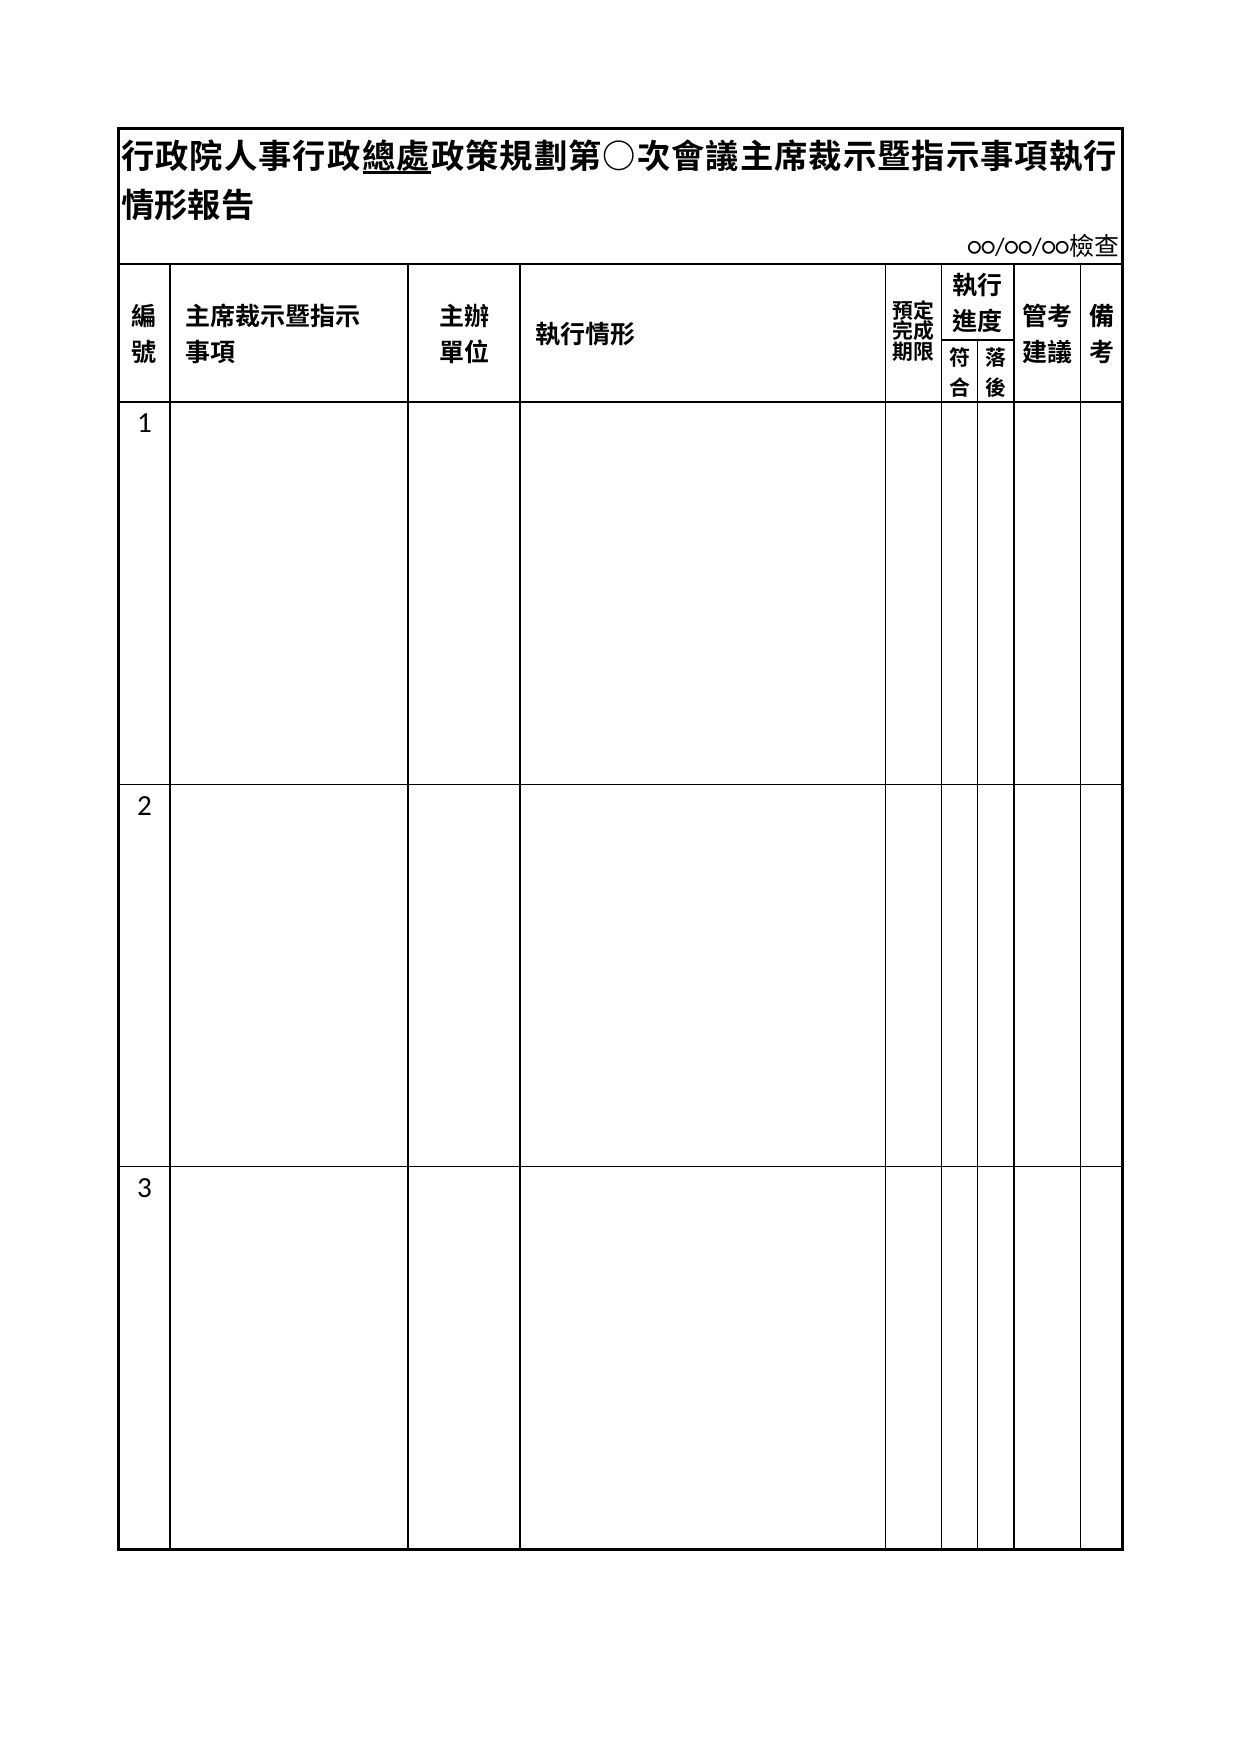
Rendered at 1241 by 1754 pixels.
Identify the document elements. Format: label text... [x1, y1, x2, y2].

table_cell 符合 [942, 341, 977, 401]
table_cell [171, 785, 407, 1166]
table_cell [942, 785, 977, 1166]
table_cell 1 [120, 403, 169, 783]
table_cell [978, 403, 1013, 783]
table_cell 落後 [978, 341, 1013, 401]
table_cell 主席裁示暨指示 事項 [171, 265, 407, 401]
table_cell 主辦 單位 [409, 265, 519, 401]
table_cell [521, 785, 885, 1166]
table_cell [409, 785, 519, 1166]
table_header 行政院人事行政總處政策規劃第○次會議主席裁示暨指示事項執行情形報告 ○○/○○/○○檢查 [120, 130, 1121, 263]
table_cell [1081, 785, 1121, 1166]
table_cell 編號 [120, 265, 169, 401]
table_cell [978, 785, 1013, 1166]
table_cell [942, 403, 977, 783]
table_cell 執行 進度 [942, 265, 1013, 339]
table_cell [409, 403, 519, 783]
table_cell [886, 403, 941, 783]
table_cell [171, 1167, 407, 1548]
table_cell [1015, 1167, 1080, 1548]
table_cell [1015, 403, 1080, 783]
table_cell [521, 1167, 885, 1548]
table_cell 備考 [1081, 265, 1121, 401]
table_cell 執行情形 [521, 265, 885, 401]
table_cell 3 [120, 1167, 169, 1548]
table_cell [978, 1167, 1013, 1548]
table_cell 2 [120, 785, 169, 1166]
table_cell [886, 1167, 941, 1548]
table_cell [409, 1167, 519, 1548]
table_cell [1081, 1167, 1121, 1548]
table_cell [942, 1167, 977, 1548]
table_cell [1015, 785, 1080, 1166]
table_cell 預定完成期限 [886, 265, 941, 401]
table_cell [521, 403, 885, 783]
table_cell 管考建議 [1015, 265, 1080, 401]
table_cell [171, 403, 407, 783]
table_cell [1081, 403, 1121, 783]
table_cell [886, 785, 941, 1166]
